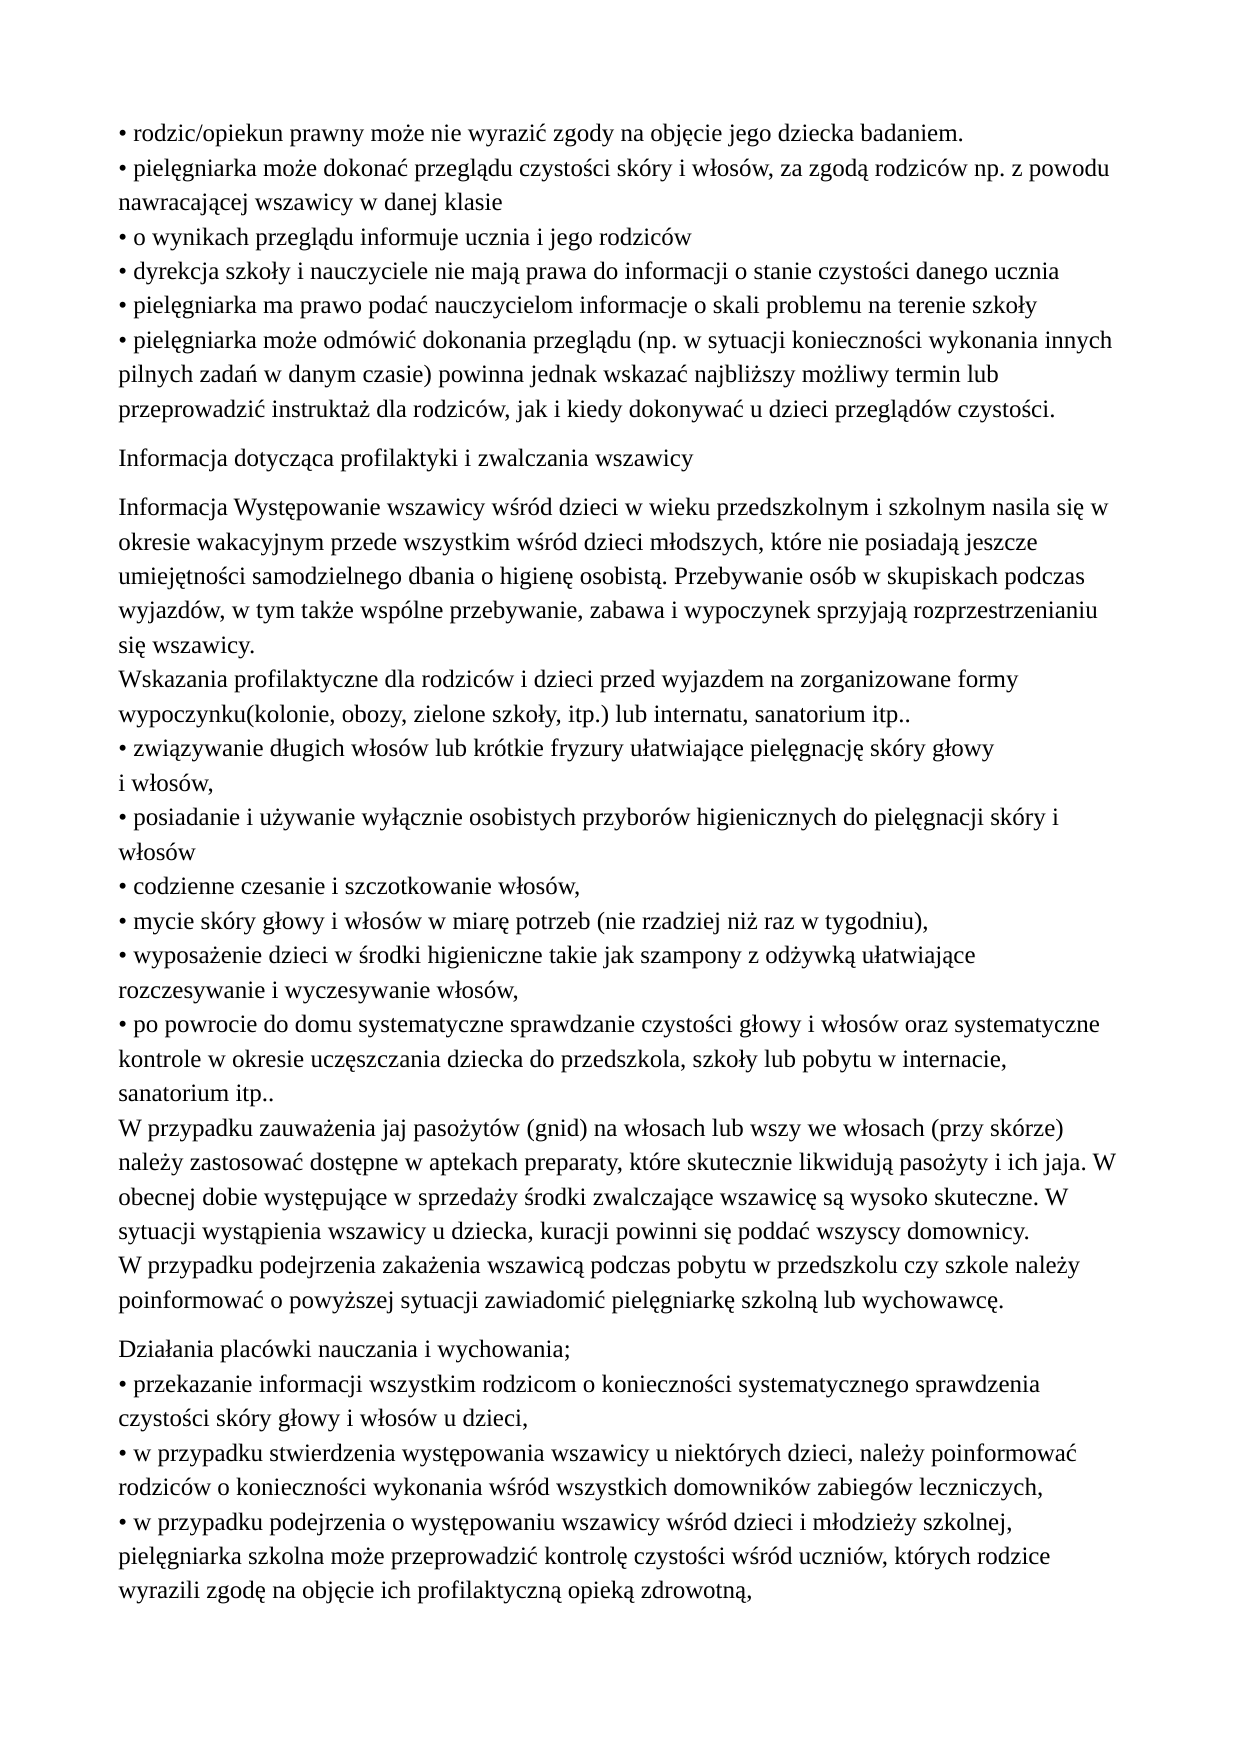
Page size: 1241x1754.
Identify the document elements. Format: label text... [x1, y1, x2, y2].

text • rodzic/opiekun prawny może nie wyrazić zgody na objęcie jego dziecka badaniem. • pielęgniarka może dokonać przeglądu czystości skóry i włosów, za zgodą rodziców np. z powodu nawracającej wszawicy w danej klasie • o wynikach przeglądu informuje ucznia i jego rodziców • dyrekcja szkoły i nauczyciele nie mają prawa do informacji o stanie czystości danego ucznia • pielęgniarka ma prawo podać nauczycielom informacje o skali problemu na terenie szkoły • pielęgniarka może odmówić dokonania przeglądu (np. w sytuacji konieczności wykonania innych pilnych zadań w danym czasie) powinna jednak wskazać najbliższy możliwy termin lub przeprowadzić instruktaż dla rodziców, jak i kiedy dokonywać u dzieci przeglądów czystości. [118, 118, 1122, 423]
text Informacja Występowanie wszawicy wśród dzieci w wieku przedszkolnym i szkolnym nasila się w okresie wakacyjnym przede wszystkim wśród dzieci młodszych, które nie posiadają jeszcze umiejętności samodzielnego dbania o higienę osobistą. Przebywanie osób w skupiskach podczas wyjazdów, w tym także wspólne przebywanie, zabawa i wypoczynek sprzyjają rozprzestrzenianiu się wszawicy. Wskazania profilaktyczne dla rodziców i dzieci przed wyjazdem na zorganizowane formy wypoczynku(kolonie, obozy, zielone szkoły, itp.) lub internatu, sanatorium itp.. • związywanie długich włosów lub krótkie fryzury ułatwiające pielęgnację skóry głowy i włosów, • posiadanie i używanie wyłącznie osobistych przyborów higienicznych do pielęgnacji skóry i włosów • codzienne czesanie i szczotkowanie włosów, • mycie skóry głowy i włosów w miarę potrzeb (nie rzadziej niż raz w tygodniu), • wyposażenie dzieci w środki higieniczne takie jak szampony z odżywką ułatwiające rozczesywanie i wyczesywanie włosów, • po powrocie do domu systematyczne sprawdzanie czystości głowy i włosów oraz systematyczne kontrole w okresie uczęszczania dziecka do przedszkola, szkoły lub pobytu w internacie, sanatorium itp.. W przypadku zauważenia jaj pasożytów (gnid) na włosach lub wszy we włosach (przy skórze) należy zastosować dostępne w aptekach preparaty, które skutecznie likwidują pasożyty i ich jaja. W obecnej dobie występujące w sprzedaży środki zwalczające wszawicę są wysoko skuteczne. W sytuacji wystąpienia wszawicy u dziecka, kuracji powinni się poddać wszyscy domownicy. W przypadku podejrzenia zakażenia wszawicą podczas pobytu w przedszkolu czy szkole należy poinformować o powyższej sytuacji zawiadomić pielęgniarkę szkolną lub wychowawcę. [118, 492, 1122, 1314]
text Informacja dotycząca profilaktyki i zwalczania wszawicy [118, 443, 1122, 472]
text Działania placówki nauczania i wychowania; • przekazanie informacji wszystkim rodzicom o konieczności systematycznego sprawdzenia czystości skóry głowy i włosów u dzieci, • w przypadku stwierdzenia występowania wszawicy u niektórych dzieci, należy poinformować rodziców o konieczności wykonania wśród wszystkich domowników zabiegów leczniczych, • w przypadku podejrzenia o występowaniu wszawicy wśród dzieci i młodzieży szkolnej, pielęgniarka szkolna może przeprowadzić kontrolę czystości wśród uczniów, których rodzice wyrazili zgodę na objęcie ich profilaktyczną opieką zdrowotną, [118, 1334, 1122, 1604]
